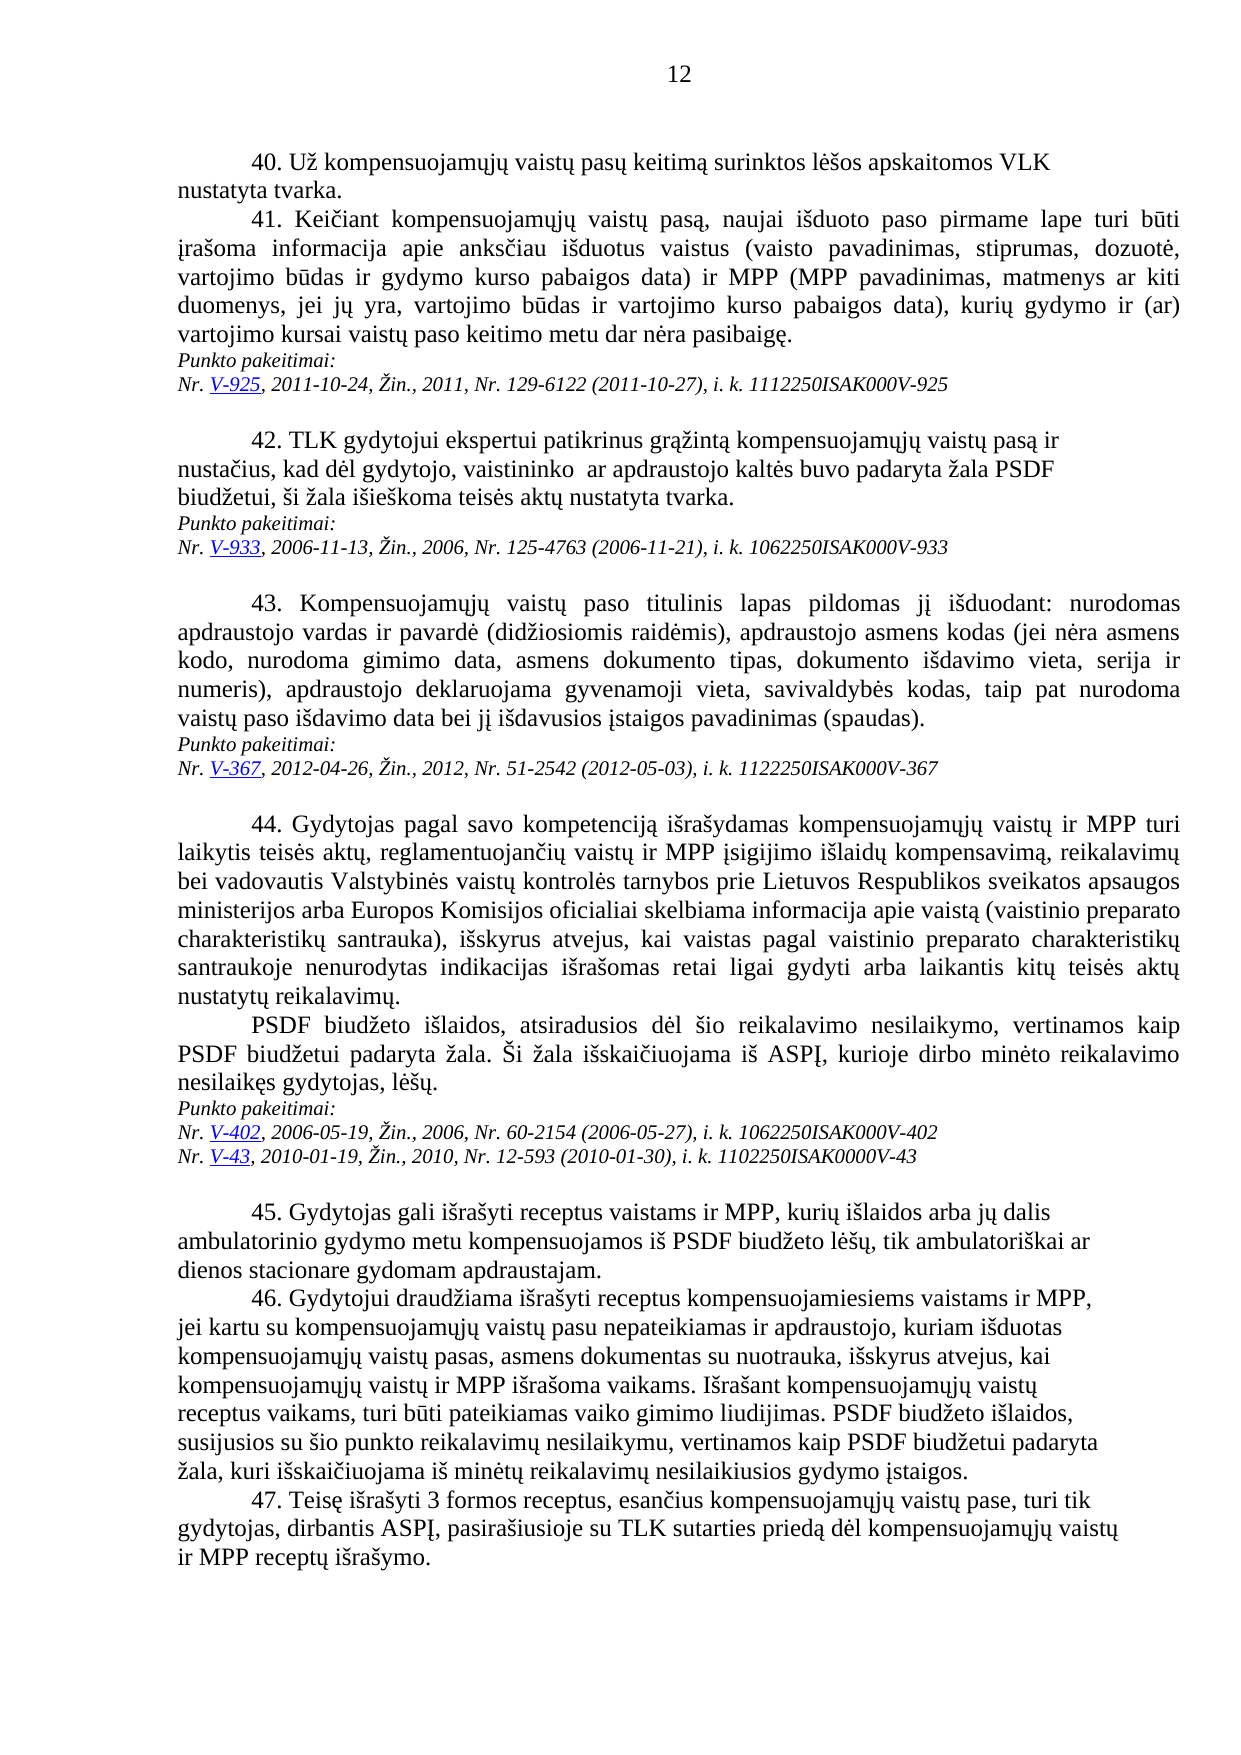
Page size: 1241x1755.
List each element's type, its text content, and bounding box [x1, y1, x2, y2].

text 42. TLK gydytojui ekspertui patikrinus grąžintą kompensuojamųjų vaistų pasą ir nustačius, kad dėl gydytojo, vaistininko ar apdraustojo kaltės buvo padaryta žala PSDF biudžetui, ši žala išieškoma teisės aktų nustatyta tvarka. [177, 425, 1122, 511]
text Nr. V-402, 2006-05-19, Žin., 2006, Nr. 60-2154 (2006-05-27), i. k. 1062250ISAK000V-402 [177, 1120, 1181, 1144]
text Nr. V-925, 2011-10-24, Žin., 2011, Nr. 129-6122 (2011-10-27), i. k. 1112250ISAK000V-925 [177, 372, 1181, 396]
text Punkto pakeitimai: [177, 732, 1181, 756]
text Punkto pakeitimai: [177, 511, 1181, 535]
text Nr. V-933, 2006-11-13, Žin., 2006, Nr. 125-4763 (2006-11-21), i. k. 1062250ISAK000V-933 [177, 535, 1181, 559]
text 47. Teisę išrašyti 3 formos receptus, esančius kompensuojamųjų vaistų pase, turi tik gydytojas, dirbantis ASPĮ, pasirašiusioje su TLK sutarties priedą dėl kompensuojamųjų vaistų ir MPP receptų išrašymo. [177, 1485, 1122, 1571]
text 40. Už kompensuojamųjų vaistų pasų keitimą surinktos lėšos apskaitomos VLK nustatyta tvarka. [177, 147, 1122, 204]
text Punkto pakeitimai: [177, 348, 1181, 372]
text PSDF biudžeto išlaidos, atsiradusios dėl šio reikalavimo nesilaikymo, vertinamos kaip PSDF biudžetui padaryta žala. Ši žala išskaičiuojama iš ASPĮ, kurioje dirbo minėto reikalavimo nesilaikęs gydytojas, lėšų. [177, 1010, 1181, 1096]
text 46. Gydytojui draudžiama išrašyti receptus kompensuojamiesiems vaistams ir MPP, jei kartu su kompensuojamųjų vaistų pasu nepateikiamas ir apdraustojo, kuriam išduotas kompensuojamųjų vaistų pasas, asmens dokumentas su nuotrauka, išskyrus atvejus, kai kompensuojamųjų vaistų ir MPP išrašoma vaikams. Išrašant kompensuojamųjų vaistų receptus vaikams, turi būti pateikiamas vaiko gimimo liudijimas. PSDF biudžeto išlaidos, susijusios su šio punkto reikalavimų nesilaikymu, vertinamos kaip PSDF biudžetui padaryta žala, kuri išskaičiuojama iš minėtų reikalavimų nesilaikiusios gydymo įstaigos. [177, 1283, 1122, 1485]
text Punkto pakeitimai: [177, 1096, 1181, 1120]
text 43. Kompensuojamųjų vaistų paso titulinis lapas pildomas jį išduodant: nurodomas apdraustojo vardas ir pavardė (didžiosiomis raidėmis), apdraustojo asmens kodas (jei nėra asmens kodo, nurodoma gimimo data, asmens dokumento tipas, dokumento išdavimo vieta, serija ir numeris), apdraustojo deklaruojama gyvenamoji vieta, savivaldybės kodas, taip pat nurodoma vaistų paso išdavimo data bei jį išdavusios įstaigos pavadinimas (spaudas). [177, 588, 1181, 732]
text 45. Gydytojas gali išrašyti receptus vaistams ir MPP, kurių išlaidos arba jų dalis ambulatorinio gydymo metu kompensuojamos iš PSDF biudžeto lėšų, tik ambulatoriškai ar dienos stacionare gydomam apdraustajam. [177, 1197, 1122, 1283]
text 44. Gydytojas pagal savo kompetenciją išrašydamas kompensuojamųjų vaistų ir MPP turi laikytis teisės aktų, reglamentuojančių vaistų ir MPP įsigijimo išlaidų kompensavimą, reikalavimų bei vadovautis Valstybinės vaistų kontrolės tarnybos prie Lietuvos Respublikos sveikatos apsaugos ministerijos arba Europos Komisijos oficialiai skelbiama informacija apie vaistą (vaistinio preparato charakteristikų santrauka), išskyrus atvejus, kai vaistas pagal vaistinio preparato charakteristikų santraukoje nenurodytas indikacijas išrašomas retai ligai gydyti arba laikantis kitų teisės aktų nustatytų reikalavimų. [177, 809, 1181, 1010]
text Nr. V-43, 2010-01-19, Žin., 2010, Nr. 12-593 (2010-01-30), i. k. 1102250ISAK0000V-43 [177, 1144, 1181, 1168]
text Nr. V-367, 2012-04-26, Žin., 2012, Nr. 51-2542 (2012-05-03), i. k. 1122250ISAK000V-367 [177, 756, 1181, 780]
text 41. Keičiant kompensuojamųjų vaistų pasą, naujai išduoto paso pirmame lape turi būti įrašoma informacija apie anksčiau išduotus vaistus (vaisto pavadinimas, stiprumas, dozuotė, vartojimo būdas ir gydymo kurso pabaigos data) ir MPP (MPP pavadinimas, matmenys ar kiti duomenys, jei jų yra, vartojimo būdas ir vartojimo kurso pabaigos data), kurių gydymo ir (ar) vartojimo kursai vaistų paso keitimo metu dar nėra pasibaigę. [177, 204, 1181, 348]
